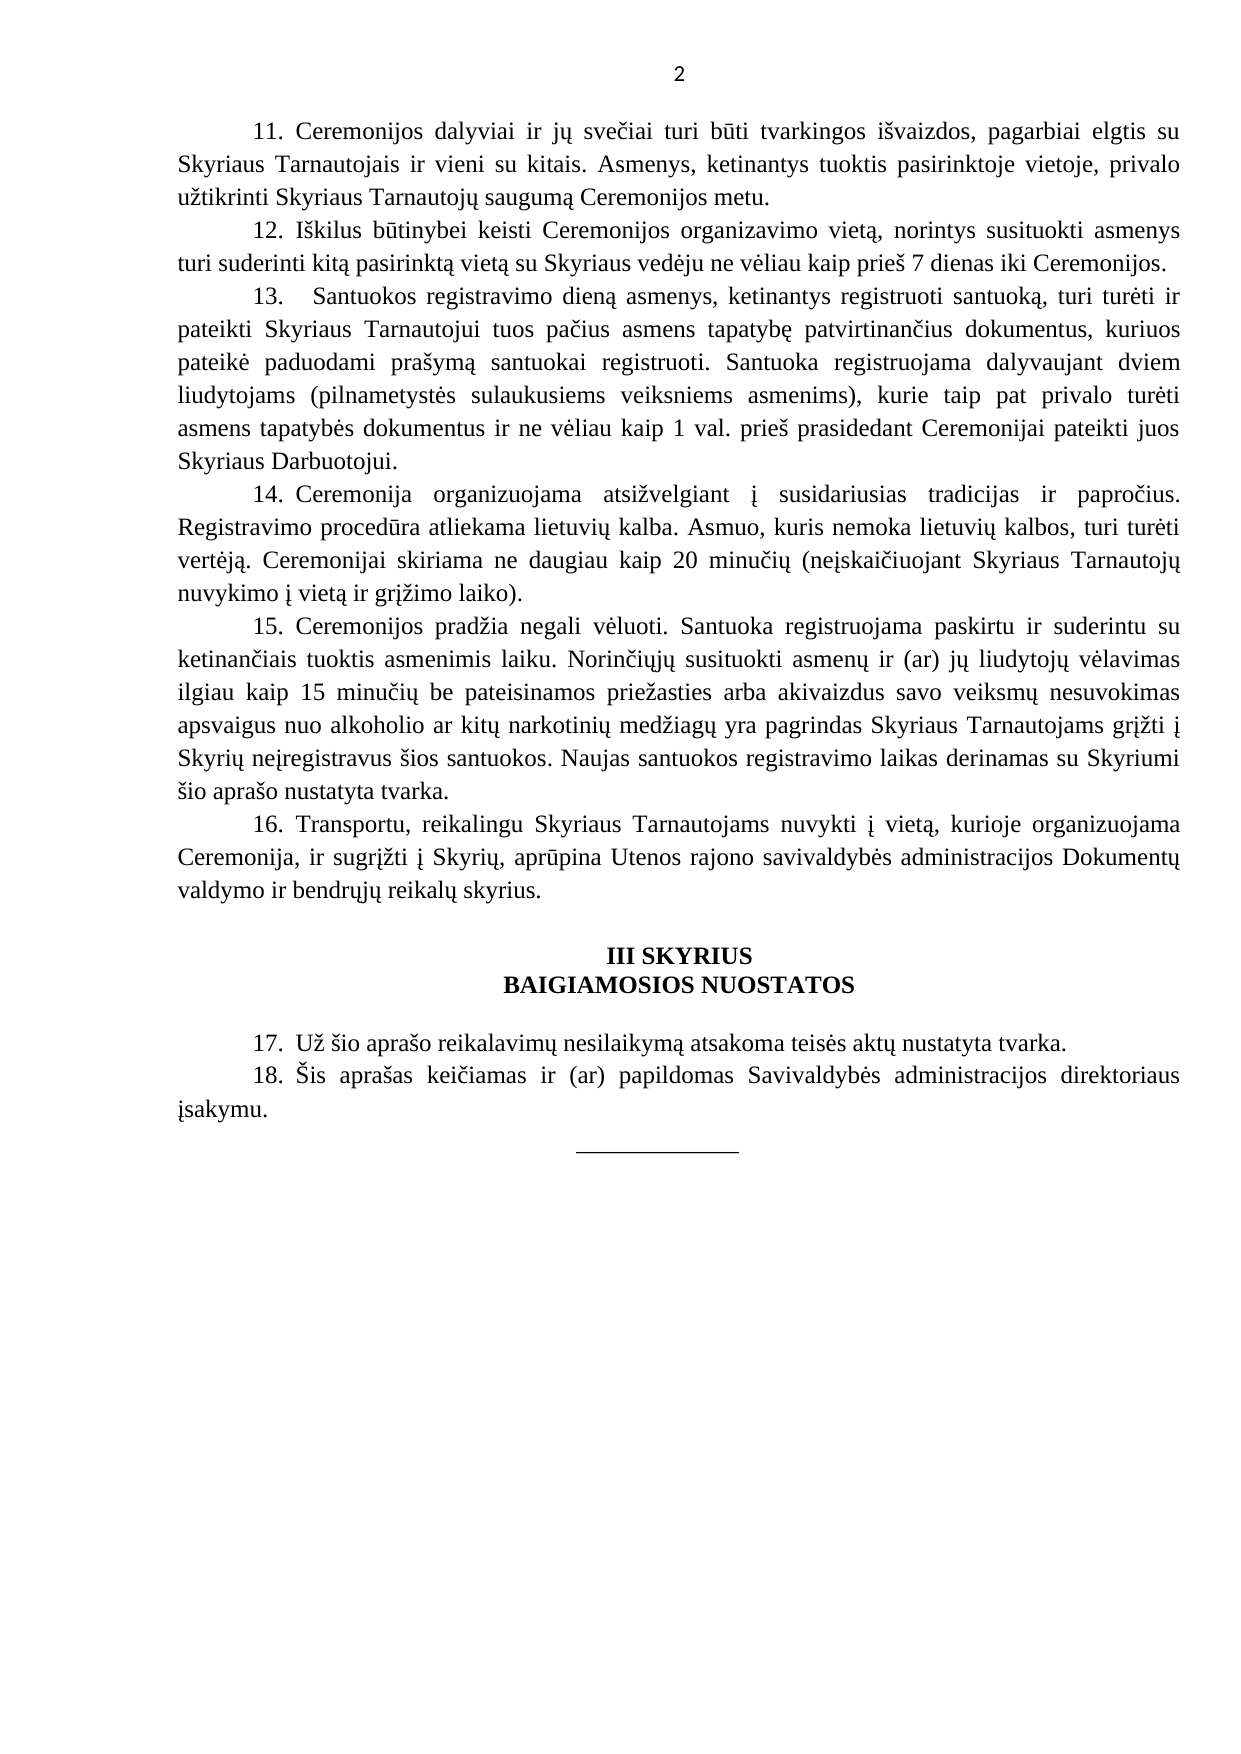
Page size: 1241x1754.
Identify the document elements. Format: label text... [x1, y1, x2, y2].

text 11. Ceremonijos dalyviai ir jų svečiai turi būti tvarkingos išvaizdos, pagarbiai elgtis su Skyriaus Tarnautojais ir vieni su kitais. Asmenys, ketinantys tuoktis pasirinktoje vietoje, privalo užtikrinti Skyriaus Tarnautojų saugumą Ceremonijos metu. [177, 116, 1181, 211]
text 18. Šis aprašas keičiamas ir (ar) papildomas Savivaldybės administracijos direktoriaus įsakymu. [177, 1061, 1181, 1122]
text 15. Ceremonijos pradžia negali vėluoti. Santuoka registruojama paskirtu ir suderintu su ketinančiais tuoktis asmenimis laiku. Norinčiųjų susituokti asmenų ir (ar) jų liudytojų vėlavimas ilgiau kaip 15 minučių be pateisinamos priežasties arba akivaizdus savo veiksmų nesuvokimas apsvaigus nuo alkoholio ar kitų narkotinių medžiagų yra pagrindas Skyriaus Tarnautojams grįžti į Skyrių neįregistravus šios santuokos. Naujas santuokos registravimo laikas derinamas su Skyriumi šio aprašo nustatyta tvarka. [177, 611, 1181, 805]
text 16. Transportu, reikalingu Skyriaus Tarnautojams nuvykti į vietą, kurioje organizuojama Ceremonija, ir sugrįžti į Skyrių, aprūpina Utenos rajono savivaldybės administracijos Dokumentų valdymo ir bendrųjų reikalų skyrius. [177, 809, 1181, 904]
text 12. Iškilus būtinybei keisti Ceremonijos organizavimo vietą, norintys susituokti asmenys turi suderinti kitą pasirinktą vietą su Skyriaus vedėju ne vėliau kaip prieš 7 dienas iki Ceremonijos. [177, 215, 1181, 277]
text III SKYRIUS [177, 941, 1181, 970]
text _____________ [576, 1127, 1181, 1155]
text BAIGIAMOSIOS NUOSTATOS [177, 970, 1181, 999]
text 14. Ceremonija organizuojama atsižvelgiant į susidariusias tradicijas ir papročius. Registravimo procedūra atliekama lietuvių kalba. Asmuo, kuris nemoka lietuvių kalbos, turi turėti vertėją. Ceremonijai skiriama ne daugiau kaip 20 minučių (neįskaičiuojant Skyriaus Tarnautojų nuvykimo į vietą ir grįžimo laiko). [177, 479, 1181, 607]
text 13. Santuokos registravimo dieną asmenys, ketinantys registruoti santuoką, turi turėti ir pateikti Skyriaus Tarnautojui tuos pačius asmens tapatybę patvirtinančius dokumentus, kuriuos pateikė paduodami prašymą santuokai registruoti. Santuoka registruojama dalyvaujant dviem liudytojams (pilnametystės sulaukusiems veiksniems asmenims), kurie taip pat privalo turėti asmens tapatybės dokumentus ir ne vėliau kaip 1 val. prieš prasidedant Ceremonijai pateikti juos Skyriaus Darbuotojui. [177, 281, 1181, 475]
text 17. Už šio aprašo reikalavimų nesilaikymą atsakoma teisės aktų nustatyta tvarka. [177, 1028, 1181, 1056]
